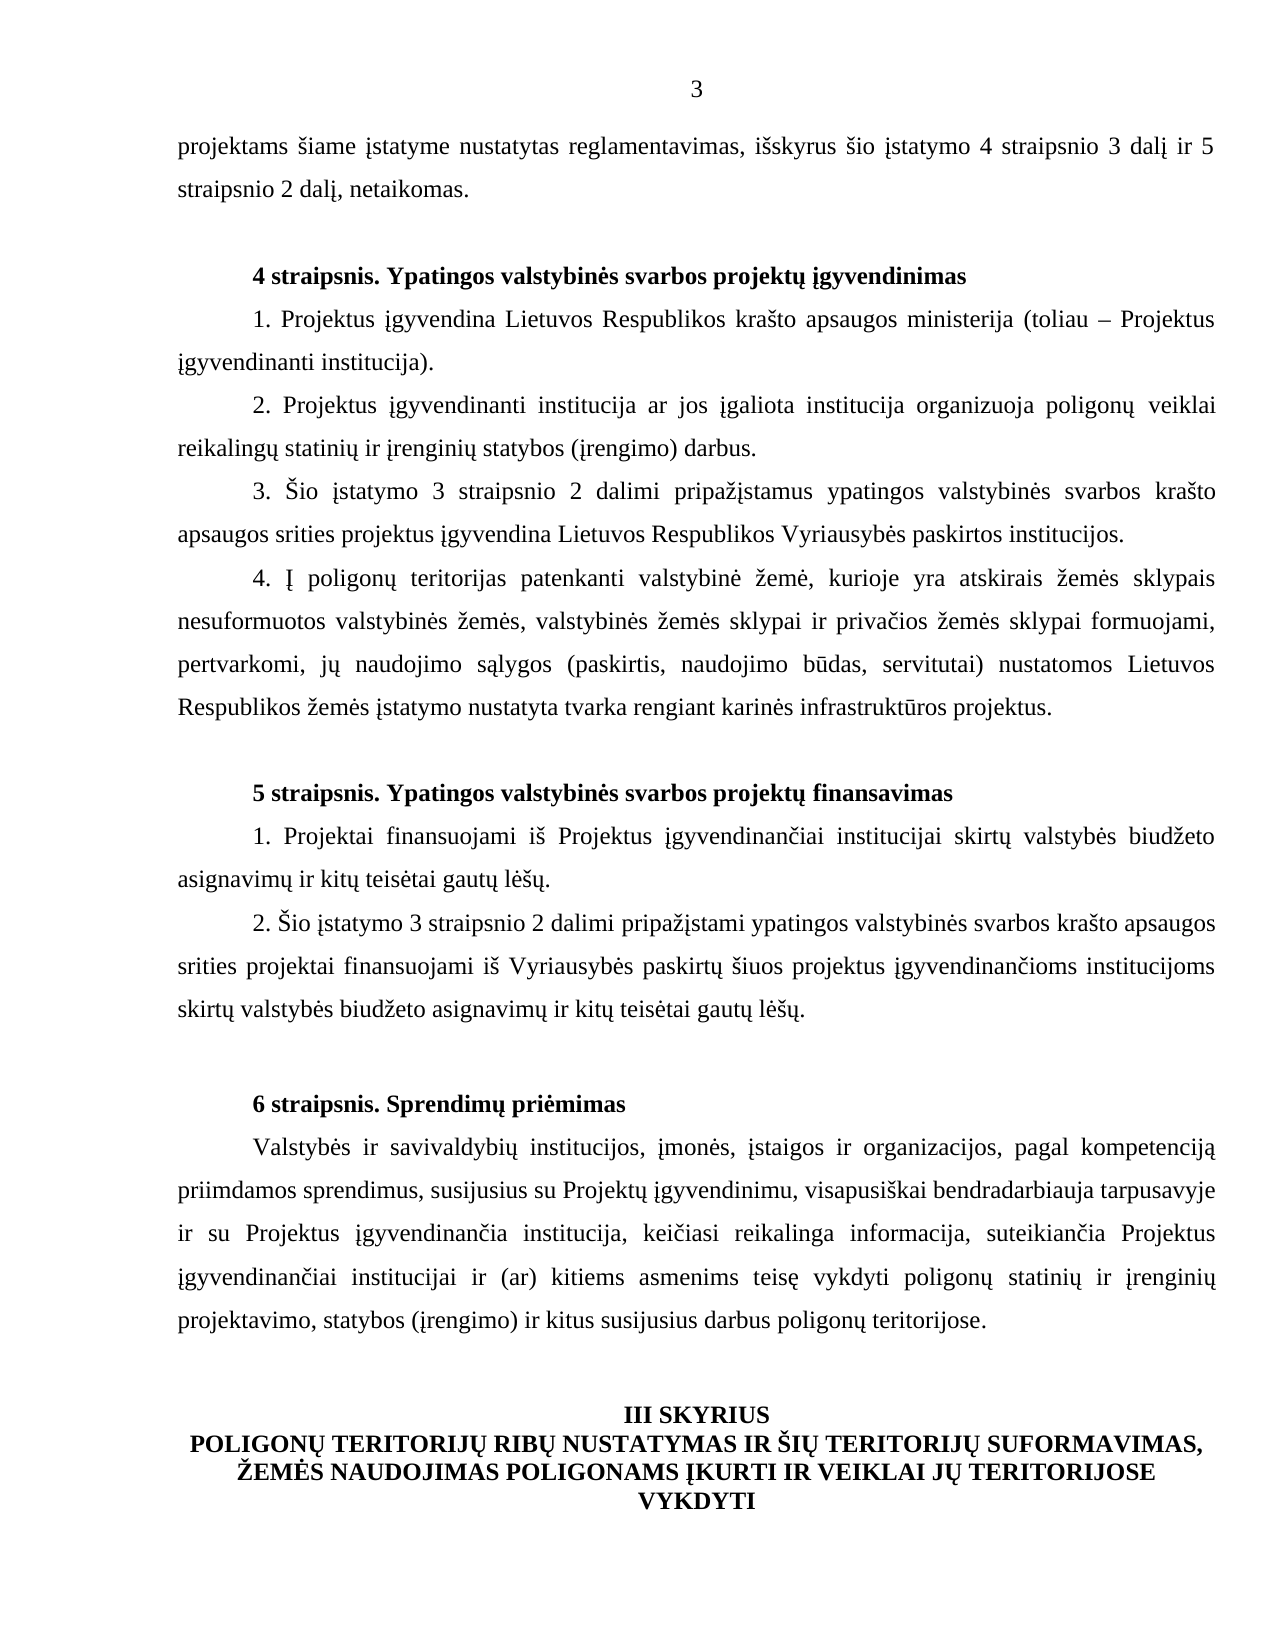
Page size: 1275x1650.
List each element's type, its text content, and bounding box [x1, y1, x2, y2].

text POLIGONŲ TERITORIJŲ RIBŲ NUSTATYMAS IR ŠIŲ TERITORIJŲ SUFORMAVIMAS, ŽEMĖS NAUDOJIMAS POLIGONAMS ĮKURTI IR VEIKLAI JŲ TERITORIJOSE VYKDYTI [177, 1429, 1216, 1515]
text 4. Į poligonų teritorijas patenkanti valstybinė žemė, kurioje yra atskirais žemės sklypais nesuformuotos valstybinės žemės, valstybinės žemės sklypai ir privačios žemės sklypai formuojami, pertvarkomi, jų naudojimo sąlygos (paskirtis, naudojimo būdas, servitutai) nustatomos Lietuvos Respublikos žemės įstatymo nustatyta tvarka rengiant karinės infrastruktūros projektus. [177, 563, 1216, 721]
text Valstybės ir savivaldybių institucijos, įmonės, įstaigos ir organizacijos, pagal kompetenciją priimdamos sprendimus, susijusius su Projektų įgyvendinimu, visapusiškai bendradarbiauja tarpusavyje ir su Projektus įgyvendinančia institucija, keičiasi reikalinga informacija, suteikiančia Projektus įgyvendinančiai institucijai ir (ar) kitiems asmenims teisę vykdyti poligonų statinių ir įrenginių projektavimo, statybos (įrengimo) ir kitus susijusius darbus poligonų teritorijose. [177, 1132, 1216, 1333]
text III SKYRIUS [177, 1400, 1216, 1429]
text 1. Projektai finansuojami iš Projektus įgyvendinančiai institucijai skirtų valstybės biudžeto asignavimų ir kitų teisėtai gautų lėšų. [177, 821, 1216, 893]
text 2. Šio įstatymo 3 straipsnio 2 dalimi pripažįstami ypatingos valstybinės svarbos krašto apsaugos srities projektai finansuojami iš Vyriausybės paskirtų šiuos projektus įgyvendinančioms institucijoms skirtų valstybės biudžeto asignavimų ir kitų teisėtai gautų lėšų. [177, 908, 1216, 1023]
text 1. Projektus įgyvendina Lietuvos Respublikos krašto apsaugos ministerija (toliau – Projektus įgyvendinanti institucija). [177, 304, 1216, 376]
text 6 straipsnis. Sprendimų priėmimas [177, 1089, 1216, 1118]
text 3. Šio įstatymo 3 straipsnio 2 dalimi pripažįstamus ypatingos valstybinės svarbos krašto apsaugos srities projektus įgyvendina Lietuvos Respublikos Vyriausybės paskirtos institucijos. [177, 476, 1216, 548]
text 4 straipsnis. Ypatingos valstybinės svarbos projektų įgyvendinimas [177, 261, 1216, 289]
text projektams šiame įstatyme nustatytas reglamentavimas, išskyrus šio įstatymo 4 straipsnio 3 dalį ir 5 straipsnio 2 dalį, netaikomas. [177, 131, 1216, 203]
text 2. Projektus įgyvendinanti institucija ar jos įgaliota institucija organizuoja poligonų veiklai reikalingų statinių ir įrenginių statybos (įrengimo) darbus. [177, 390, 1216, 462]
text 5 straipsnis. Ypatingos valstybinės svarbos projektų finansavimas [177, 778, 1216, 807]
